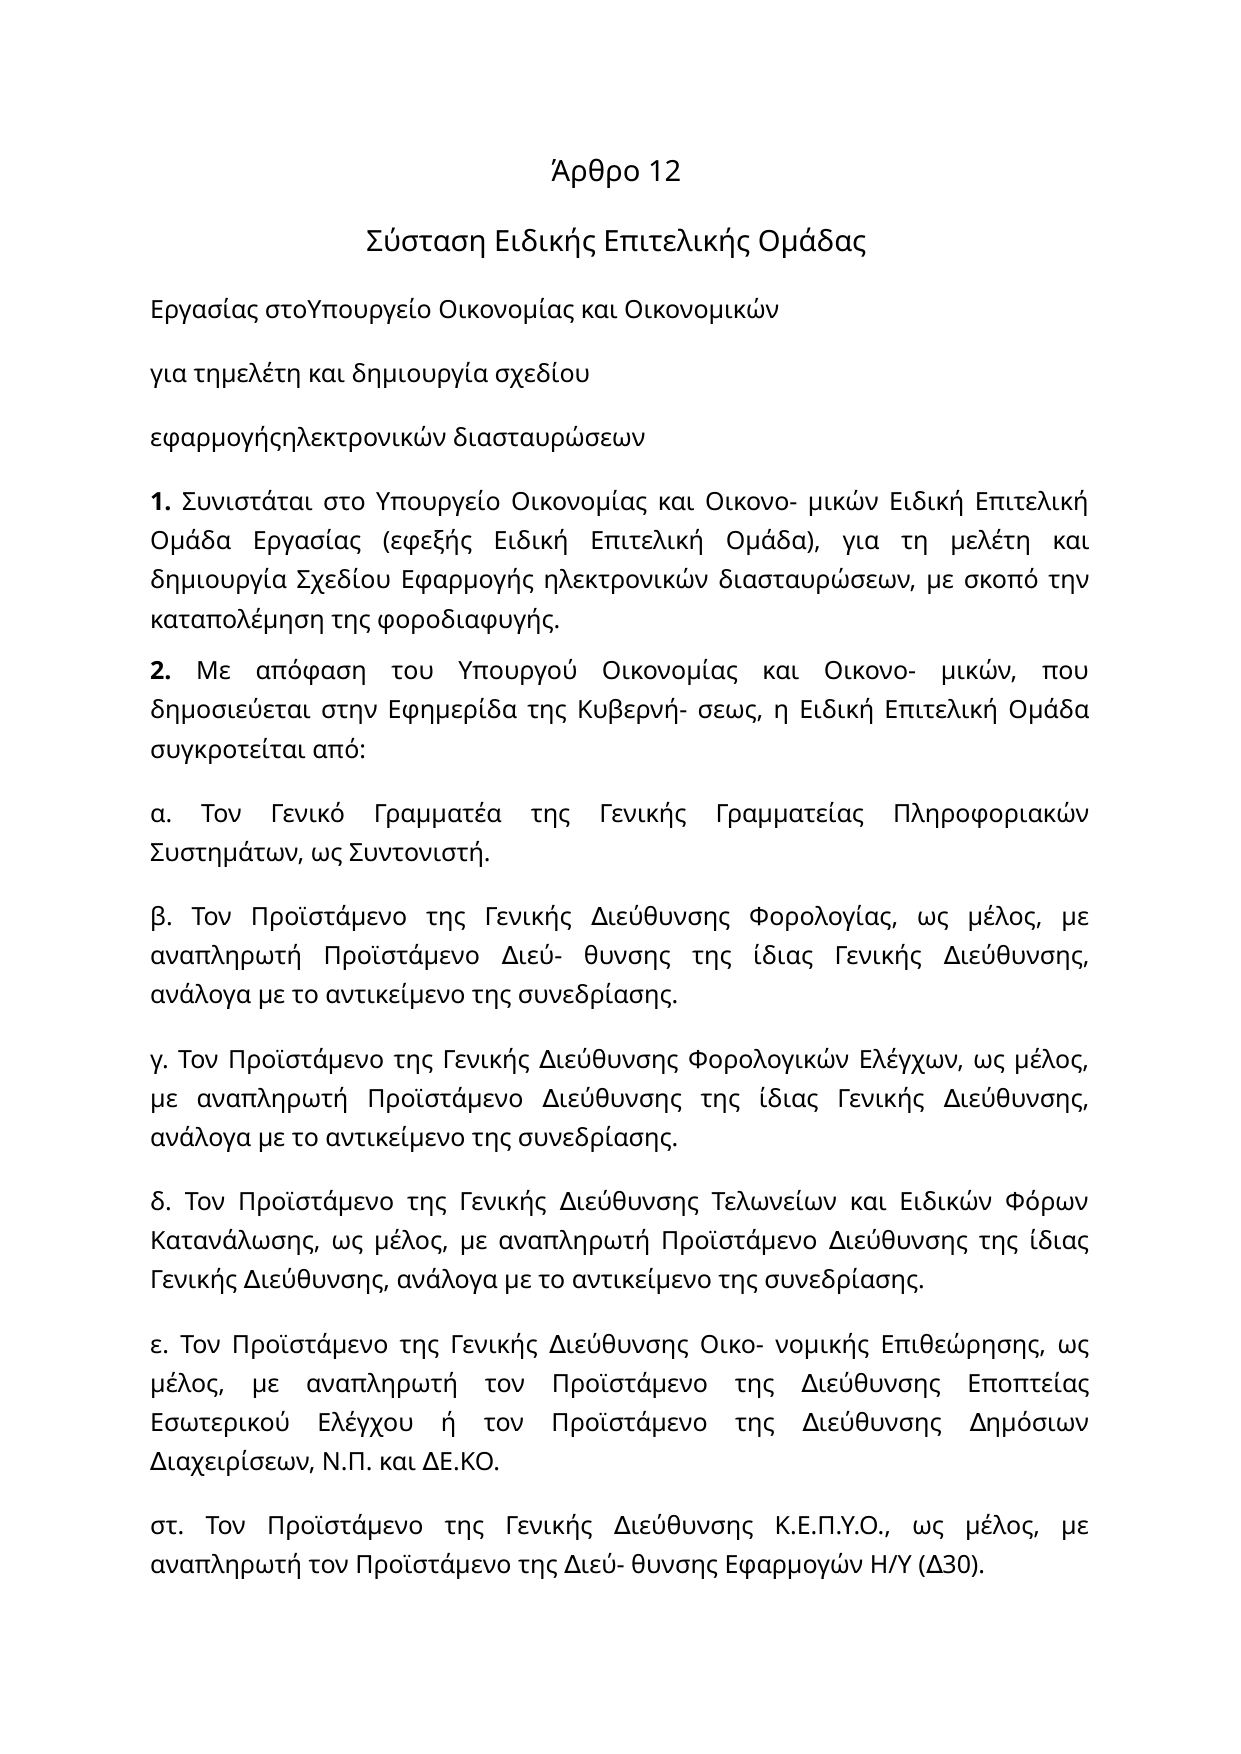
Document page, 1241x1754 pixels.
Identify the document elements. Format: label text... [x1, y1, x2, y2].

text δ. Τον Προϊστάµενο της Γενικής ∆ιεύθυνσης Τελωνείων και Ειδικών Φόρων Κατανάλωσης, ως µέλος, µε αναπληρωτή Προϊστάµενο ∆ιεύθυνσης της ίδιας Γενικής ∆ιεύθυνσης, ανάλογα µε το αντικείµενο της συνεδρίασης. [150, 1184, 1090, 1296]
text ε. Τον Προϊστάµενο της Γενικής ∆ιεύθυνσης Οικο- νοµικής Επιθεώρησης, ως µέλος, µε αναπληρωτή τον Προϊστάµενο της ∆ιεύθυνσης Εποπτείας Εσωτερικού Ελέγχου ή τον Προϊστάµενο της ∆ιεύθυνσης ∆ηµόσιων ∆ιαχειρίσεων, Ν.Π. και ∆Ε.ΚΟ. [150, 1326, 1090, 1478]
text α. Τον Γενικό Γραµµατέα της Γενικής Γραµµατείας Πληροφοριακών Συστηµάτων, ως Συντονιστή. [150, 795, 1090, 869]
text στ. Τον Προϊστάµενο της Γενικής ∆ιεύθυνσης Κ.Ε.Π.Υ.Ο., ως µέλος, µε αναπληρωτή τον Προϊστάµενο της ∆ιεύ- θυνσης Εφαρµογών Η/Υ (∆30). [150, 1508, 1090, 1581]
text β. Τον Προϊστάµενο της Γενικής ∆ιεύθυνσης Φορολογίας, ως µέλος, µε αναπληρωτή Προϊστάµενο ∆ιεύ- θυνσης της ίδιας Γενικής ∆ιεύθυνσης, ανάλογα µε το αντικείµενο της συνεδρίασης. [150, 899, 1090, 1011]
text για τηµελέτη και δηµιουργία σχεδίου [150, 355, 1090, 389]
subtitle Σύσταση Ειδικής Επιτελικής Οµάδας [150, 221, 1090, 260]
text γ. Τον Προϊστάµενο της Γενικής ∆ιεύθυνσης Φορολογικών Ελέγχων, ως µέλος, µε αναπληρωτή Προϊστάµενο ∆ιεύθυνσης της ίδιας Γενικής ∆ιεύθυνσης, ανάλογα µε το αντικείµενο της συνεδρίασης. [150, 1041, 1090, 1154]
text 1. Συνιστάται στο Υπουργείο Οικονοµίας και Οικονο- µικών Ειδική Επιτελική Οµάδα Εργασίας (εφεξής Ειδική Επιτελική Οµάδα), για τη µελέτη και δηµιουργία Σχεδίου Εφαρµογής ηλεκτρονικών διασταυρώσεων, µε σκοπό την καταπολέµηση της φοροδιαφυγής. [150, 484, 1090, 635]
text 2. Με απόφαση του Υπουργού Οικονοµίας και Οικονο- µικών, που δηµοσιεύεται στην Εφηµερίδα της Κυβερνή- σεως, η Ειδική Επιτελική Οµάδα συγκροτείται από: [150, 653, 1090, 765]
text Εργασίας στοΥπουργείο Οικονοµίας και Οικονοµικών [150, 291, 1090, 325]
text εφαρµογήςηλεκτρονικών διασταυρώσεων [150, 419, 1090, 454]
subtitle Άρθρο 12 [150, 150, 1090, 190]
